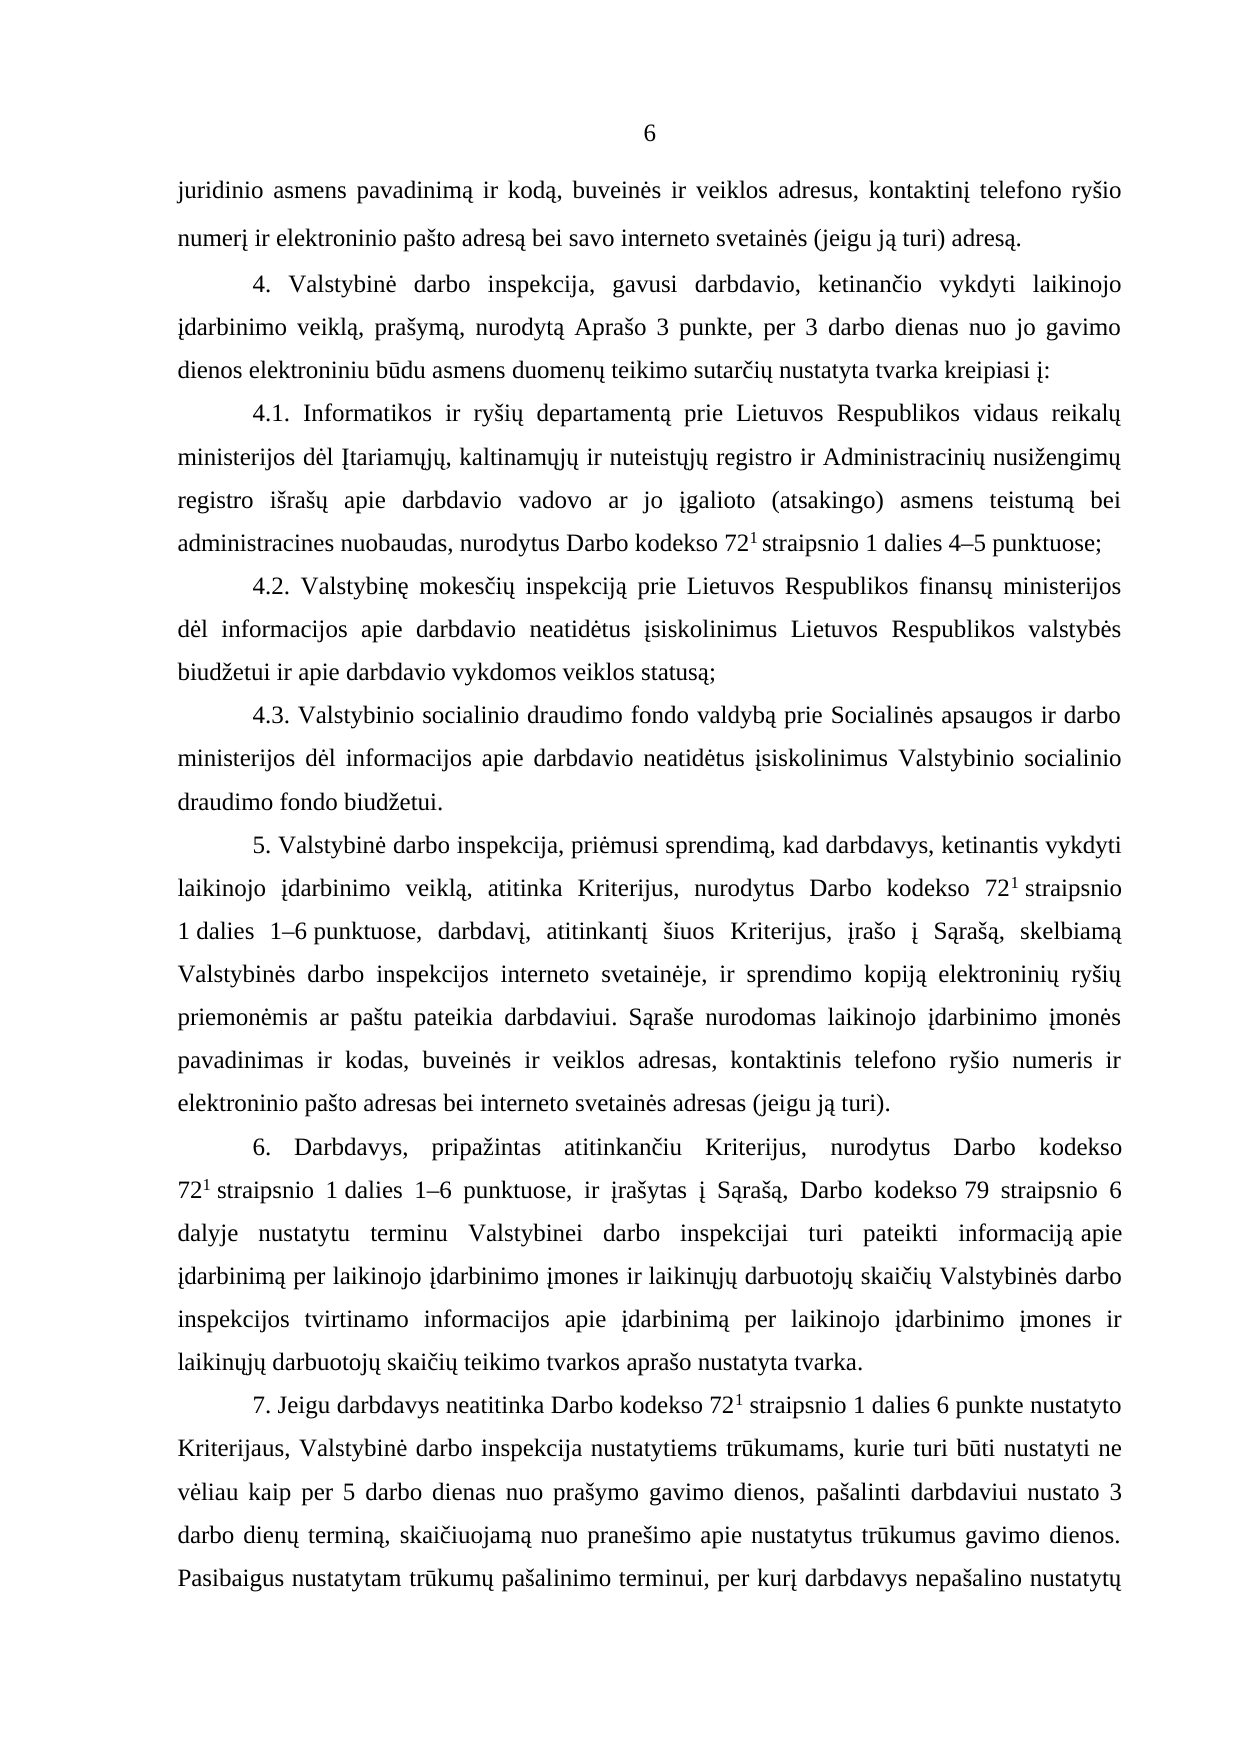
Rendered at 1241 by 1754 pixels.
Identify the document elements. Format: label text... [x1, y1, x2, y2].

text juridinio asmens pavadinimą ir kodą, buveinės ir veiklos adresus, kontaktinį telefono ryšio numerį ir elektroninio pašto adresą bei savo interneto svetainės (jeigu ją turi) adresą. [177, 176, 1122, 253]
text 4. Valstybinė darbo inspekcija, gavusi darbdavio, ketinančio vykdyti laikinojo įdarbinimo veiklą, prašymą, nurodytą Aprašo 3 punkte, per 3 darbo dienas nuo jo gavimo dienos elektroniniu būdu asmens duomenų teikimo sutarčių nustatyta tvarka kreipiasi į: [177, 269, 1122, 384]
text 4.3. Valstybinio socialinio draudimo fondo valdybą prie Socialinės apsaugos ir darbo ministerijos dėl informacijos apie darbdavio neatidėtus įsiskolinimus Valstybinio socialinio draudimo fondo biudžetui. [177, 700, 1122, 815]
text 7. Jeigu darbdavys neatitinka Darbo kodekso 721 straipsnio 1 dalies 6 punkte nustatyto Kriterijaus, Valstybinė darbo inspekcija nustatytiems trūkumams, kurie turi būti nustatyti ne vėliau kaip per 5 darbo dienas nuo prašymo gavimo dienos, pašalinti darbdaviui nustato 3 darbo dienų terminą, skaičiuojamą nuo pranešimo apie nustatytus trūkumus gavimo dienos. Pasibaigus nustatytam trūkumų pašalinimo terminui, per kurį darbdavys nepašalino nustatytų [177, 1390, 1122, 1592]
text 6. Darbdavys, pripažintas atitinkančiu Kriterijus, nurodytus Darbo kodekso 721 straipsnio 1 dalies 1–6 punktuose, ir įrašytas į Sąrašą, Darbo kodekso 79 straipsnio 6 dalyje nustatytu terminu Valstybinei darbo inspekcijai turi pateikti informaciją apie įdarbinimą per laikinojo įdarbinimo įmones ir laikinųjų darbuotojų skaičių Valstybinės darbo inspekcijos tvirtinamo informacijos apie įdarbinimą per laikinojo įdarbinimo įmones ir laikinųjų darbuotojų skaičių teikimo tvarkos aprašo nustatyta tvarka. [177, 1132, 1122, 1376]
text 4.1. Informatikos ir ryšių departamentą prie Lietuvos Respublikos vidaus reikalų ministerijos dėl Įtariamųjų, kaltinamųjų ir nuteistųjų registro ir Administracinių nusižengimų registro išrašų apie darbdavio vadovo ar jo įgalioto (atsakingo) asmens teistumą bei administracines nuobaudas, nurodytus Darbo kodekso 721 straipsnio 1 dalies 4–5 punktuose; [177, 398, 1122, 557]
text 4.2. Valstybinę mokesčių inspekciją prie Lietuvos Respublikos finansų ministerijos dėl informacijos apie darbdavio neatidėtus įsiskolinimus Lietuvos Respublikos valstybės biudžetui ir apie darbdavio vykdomos veiklos statusą; [177, 571, 1122, 686]
text 5. Valstybinė darbo inspekcija, priėmusi sprendimą, kad darbdavys, ketinantis vykdyti laikinojo įdarbinimo veiklą, atitinka Kriterijus, nurodytus Darbo kodekso 721 straipsnio 1 dalies 1–6 punktuose, darbdavį, atitinkantį šiuos Kriterijus, įrašo į Sąrašą, skelbiamą Valstybinės darbo inspekcijos interneto svetainėje, ir sprendimo kopiją elektroninių ryšių priemonėmis ar paštu pateikia darbdaviui. Sąraše nurodomas laikinojo įdarbinimo įmonės pavadinimas ir kodas, buveinės ir veiklos adresas, kontaktinis telefono ryšio numeris ir elektroninio pašto adresas bei interneto svetainės adresas (jeigu ją turi). [177, 830, 1122, 1117]
